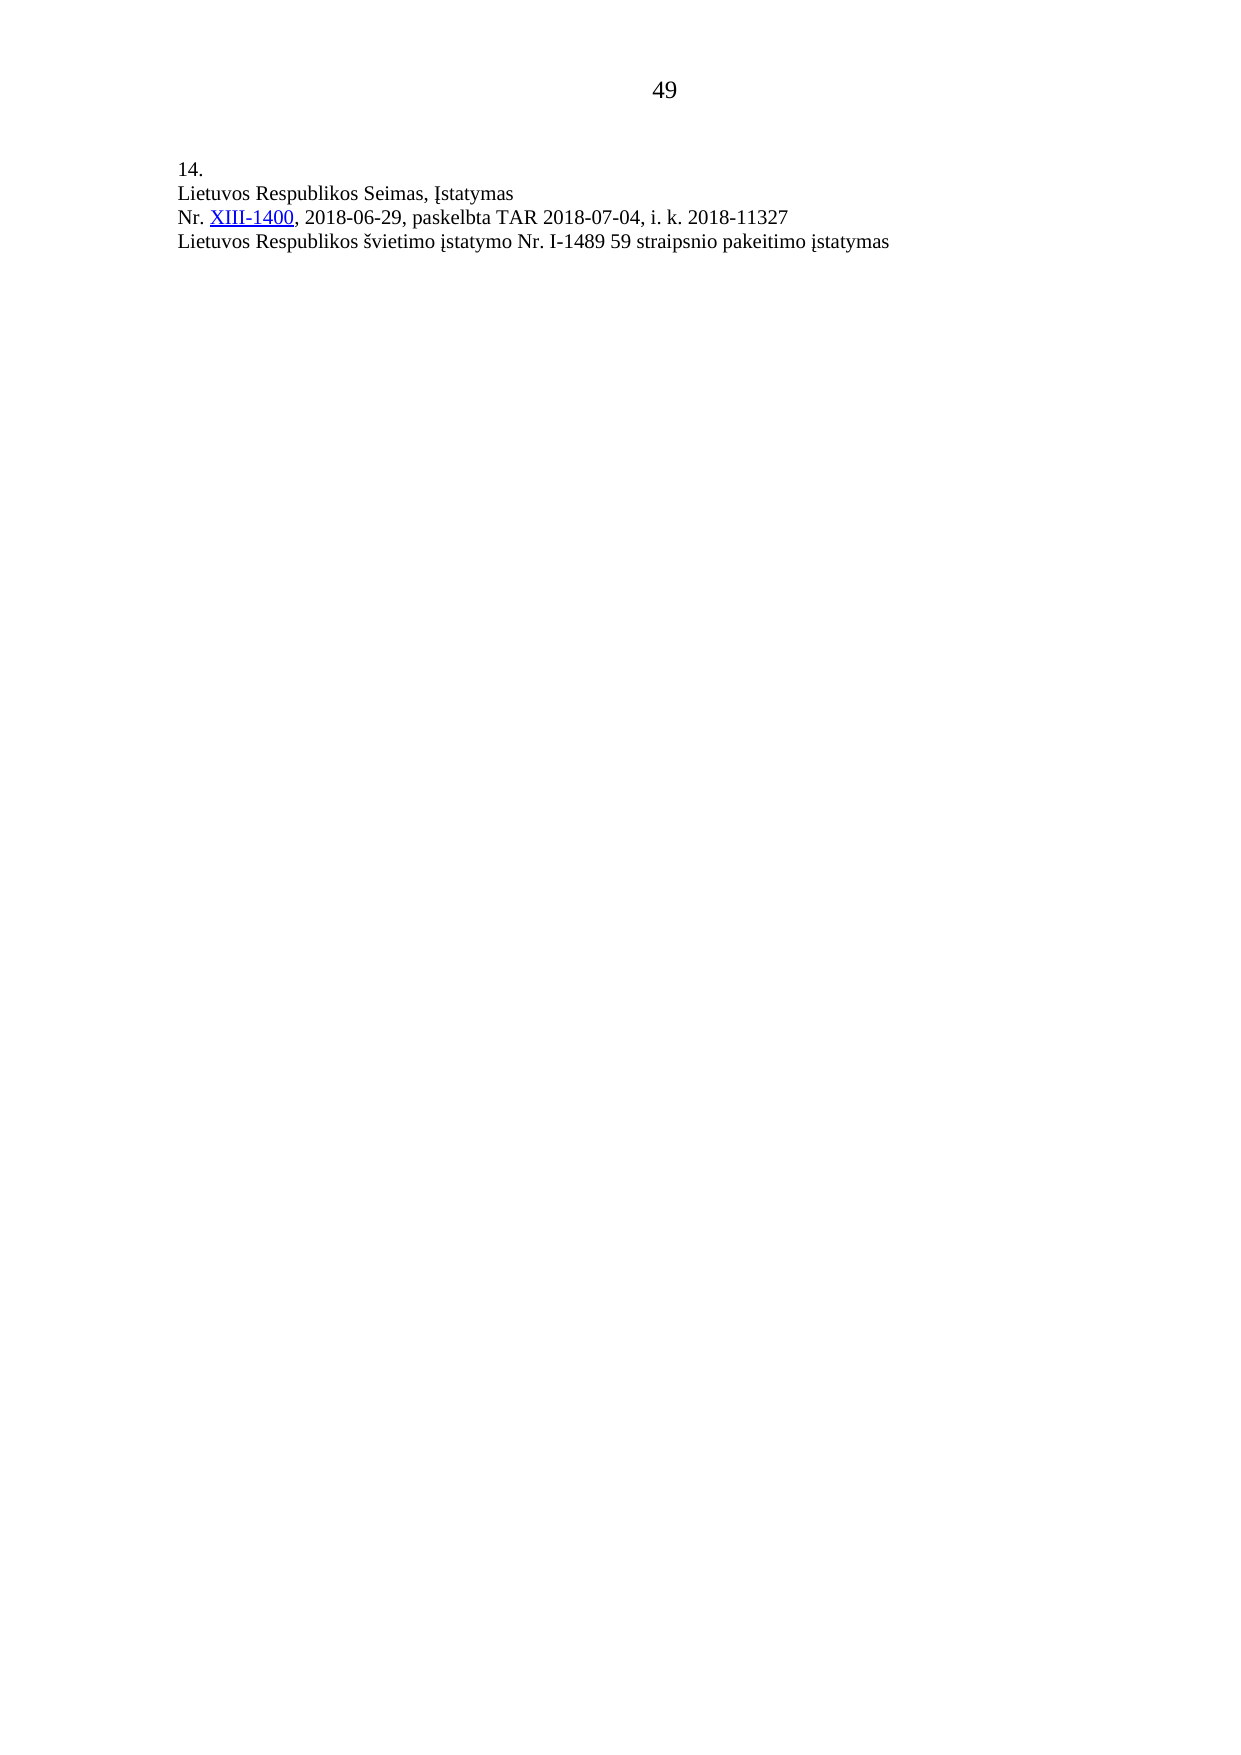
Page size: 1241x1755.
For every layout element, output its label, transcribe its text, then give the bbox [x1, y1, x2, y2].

text Lietuvos Respublikos švietimo įstatymo Nr. I-1489 59 straipsnio pakeitimo įstatymas [177, 229, 1152, 253]
text Nr. XIII-1400, 2018-06-29, paskelbta TAR 2018-07-04, i. k. 2018-11327 [177, 205, 1152, 229]
text Lietuvos Respublikos Seimas, Įstatymas [177, 181, 1152, 205]
text 14. [177, 157, 1152, 181]
